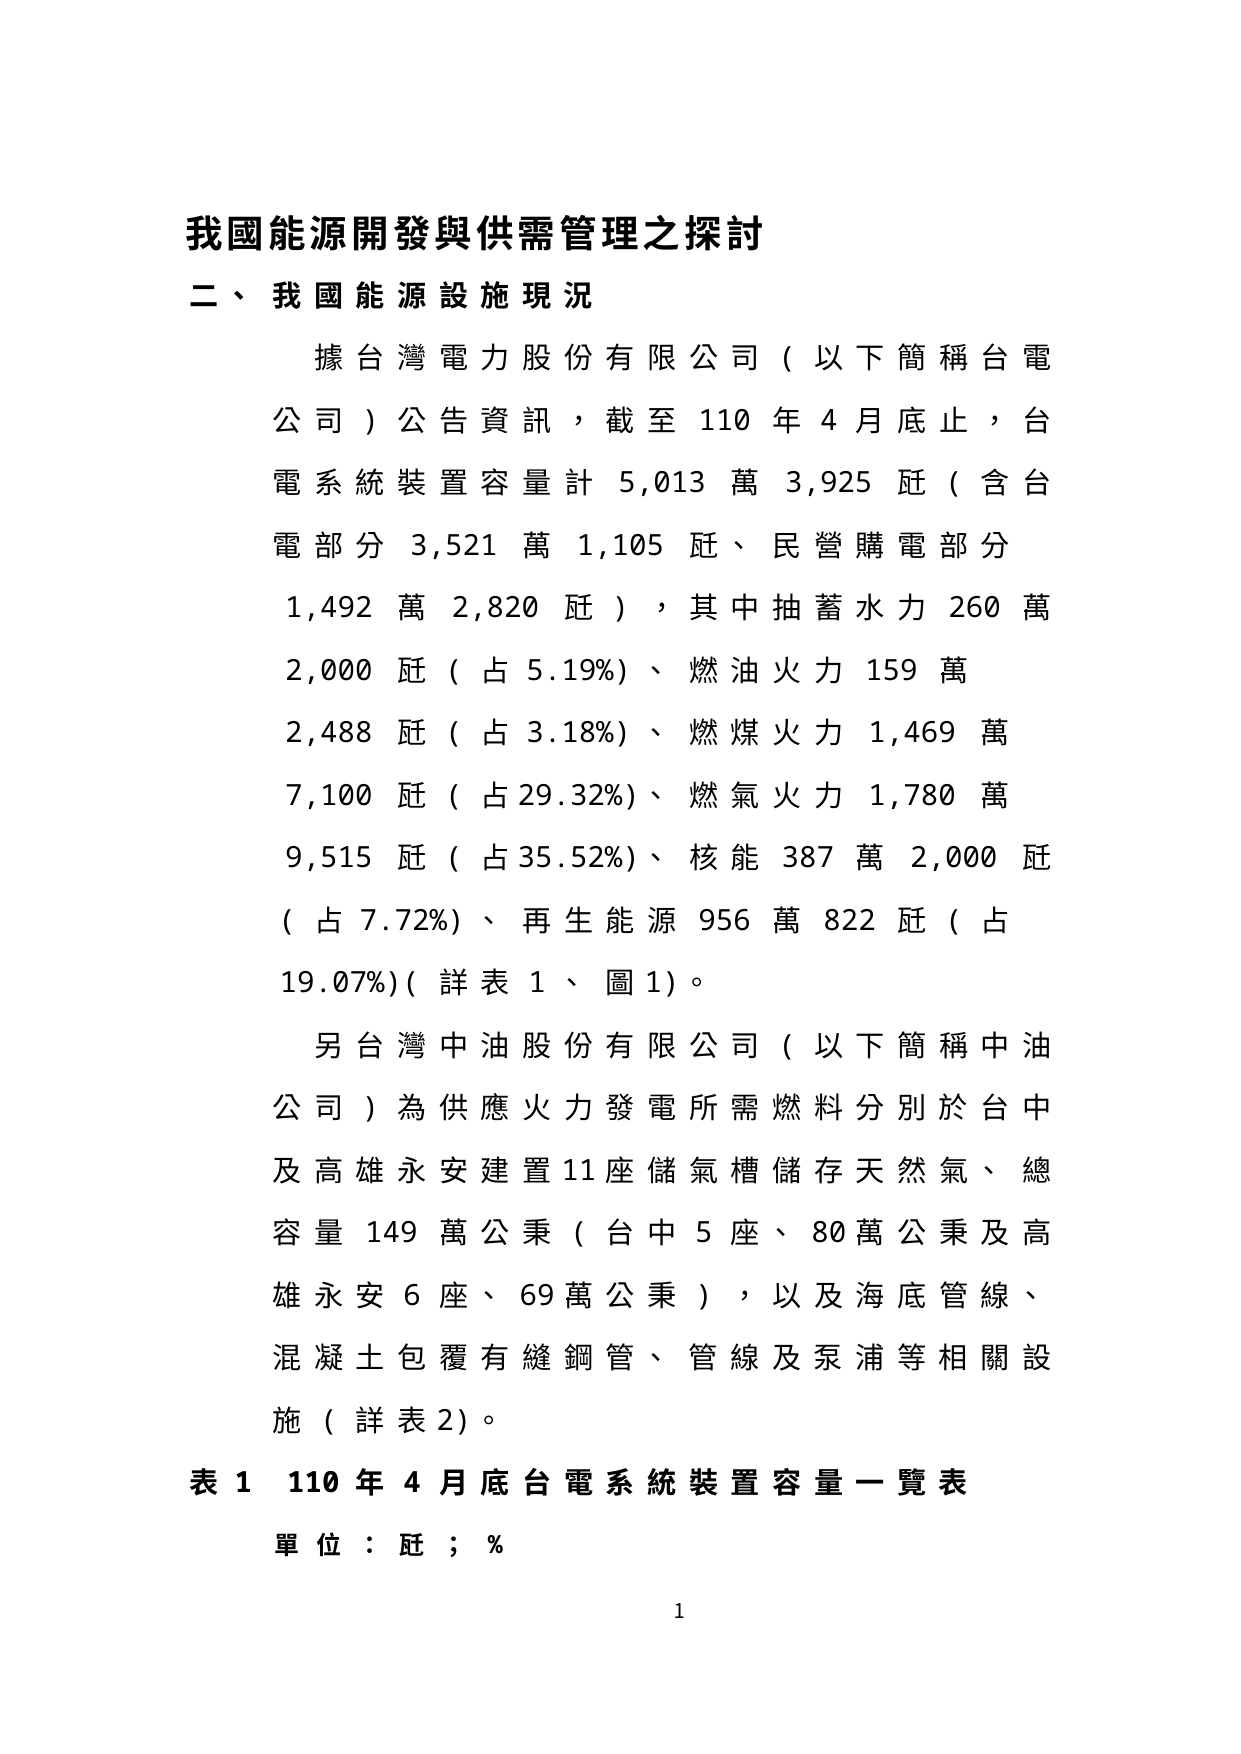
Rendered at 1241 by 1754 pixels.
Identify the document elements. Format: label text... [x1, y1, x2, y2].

text 據台灣電力股份有限公司(以下簡稱台電公司)公告資訊，截至110年4月底止，台電系統裝置容量計5,013萬3,925瓩(含台電部分3,521萬1,105瓩、民營購電部分1,492萬2,820瓩)，其中抽蓄水力260萬2,000瓩(占5.19%)、燃油火力159萬2,488瓩(占3.18%)、燃煤火力1,469萬7,100瓩(占29.32%)、燃氣火力1,780萬9,515瓩(占35.52%)、核能387萬2,000瓩(占7.72%)、再生能源956萬822瓩(占19.07%)(詳表1、圖1)。 [242, 314, 1058, 1002]
text 二、我國能源設施現況 [183, 252, 1058, 314]
text 我國能源開發與供需管理之探討 [183, 189, 1058, 252]
text 另台灣中油股份有限公司(以下簡稱中油公司)為供應火力發電所需燃料分別於台中及高雄永安建置11座儲氣槽儲存天然氣、總容量149萬公秉(台中5座、80萬公秉及高雄永安6座、69萬公秉)，以及海底管線、混凝土包覆有縫鋼管、管線及泵浦等相關設施(詳表2)。 [242, 1002, 1058, 1439]
text 表1 110年4月底台電系統裝置容量一覽表 單位：瓩；% [180, 1439, 1058, 1564]
